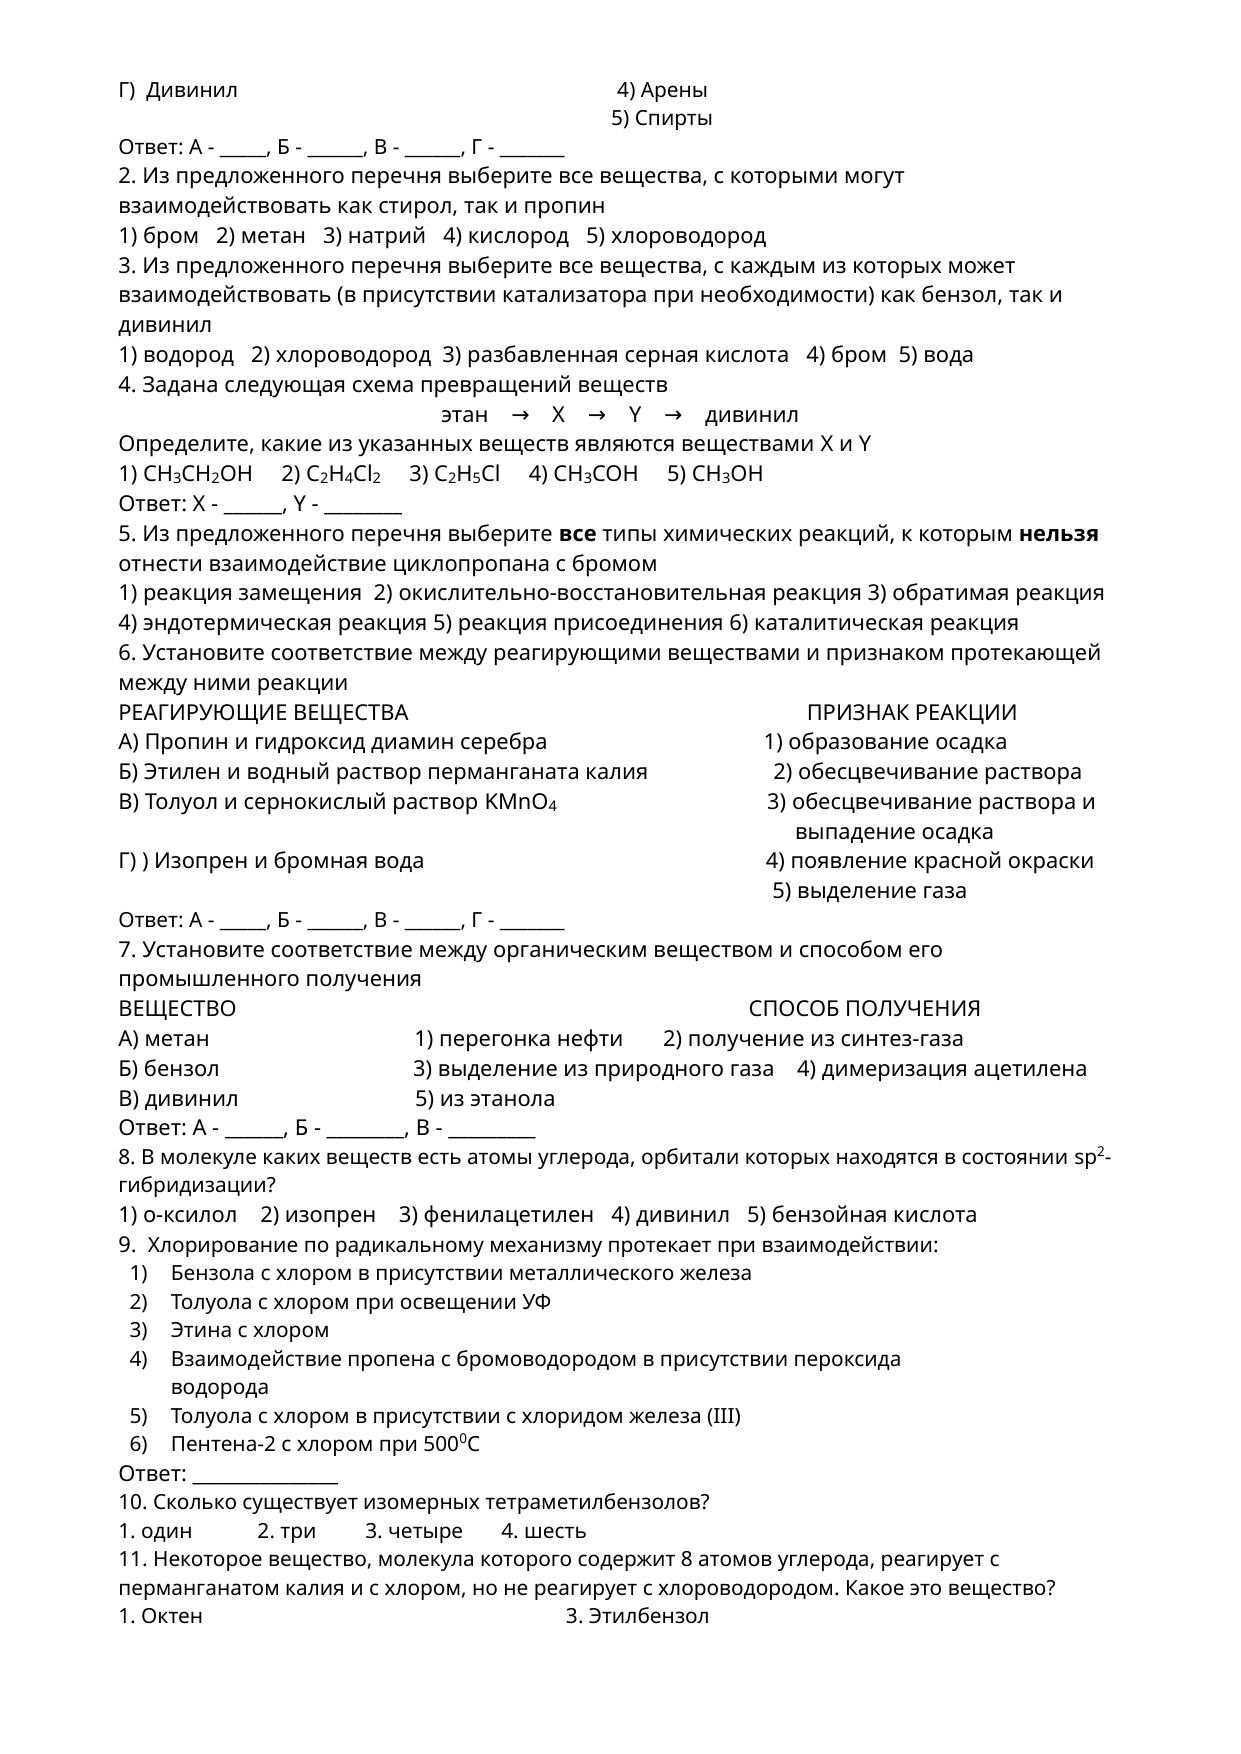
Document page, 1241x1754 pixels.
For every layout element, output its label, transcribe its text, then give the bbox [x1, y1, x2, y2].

text 10. Сколько существует изомерных тетраметилбензолов? [118, 1487, 1122, 1516]
text 1) бром 2) метан 3) натрий 4) кислород 5) хлороводород [118, 220, 1122, 250]
text 4) эндотермическая реакция 5) реакция присоединения 6) каталитическая реакция [118, 607, 1122, 637]
text РЕАГИРУЮЩИЕ ВЕЩЕСТВА ПРИЗНАК РЕАКЦИИ [118, 697, 1122, 726]
text ВЕЩЕСТВО СПОСОБ ПОЛУЧЕНИЯ [118, 993, 1122, 1023]
table_cell Толуола с хлором при освещении УФ [160, 1287, 1014, 1315]
text 1) водород 2) хлороводород 3) разбавленная серная кислота 4) бром 5) вода [118, 339, 1122, 369]
text Определите, какие из указанных веществ являются веществами X и Y [118, 428, 1122, 458]
text А) метан 1) перегонка нефти 2) получение из синтез-газа [118, 1023, 1122, 1053]
text Г) ) Изопрен и бромная вода 4) появление красной окраски [118, 846, 1122, 875]
text 1) реакция замещения 2) окислительно-восстановительная реакция 3) обратимая реакция [118, 577, 1122, 607]
text В) Толуол и сернокислый раствор KMnO4 3) обесцвечивание раствора и [118, 786, 1122, 816]
table_cell 6) [118, 1429, 159, 1458]
text Ответ: X - ______, Y - ________ [118, 488, 1122, 518]
table_cell 5) [118, 1401, 159, 1429]
text Ответ: А - ______, Б - ________, В - _________ [118, 1112, 1122, 1142]
text 1. Октен 3. Этилбензол [118, 1601, 1122, 1629]
text 9. Хлорирование по радикальному механизму протекает при взаимодействии: [118, 1229, 1122, 1258]
table_cell Взаимодействие пропена с бромоводородом в присутствии пероксида водорода [160, 1344, 1014, 1401]
text 1. один 2. три 3. четыре 4. шесть [118, 1516, 1122, 1544]
text Г) Дивинил 4) Арены [118, 75, 1122, 103]
table_header Бензола с хлором в присутствии металлического железа [160, 1259, 1014, 1287]
text 5. Из предложенного перечня выберите все типы химических реакций, к которым нельзя отнести взаимодействие циклопропана с бромом [118, 518, 1122, 577]
text Ответ: А - _____, Б - ______, В - ______, Г - _______ [118, 132, 1122, 160]
text А) Пропин и гидроксид диамин серебра 1) образование осадка [118, 726, 1122, 756]
text 3. Из предложенного перечня выберите все вещества, с каждым из которых может взаимодействовать (в присутствии катализатора при необходимости) как бензол, так и дивинил [118, 250, 1122, 339]
table_header 1) [118, 1259, 159, 1287]
table_cell Толуола с хлором в присутствии с хлоридом железа (III) [160, 1401, 1014, 1429]
table_cell 2) [118, 1287, 159, 1315]
text 7. Установите соответствие между органическим веществом и способом его промышленного получения [118, 933, 1122, 993]
text 5) выделение газа [118, 875, 1122, 905]
text 1) о-ксилол 2) изопрен 3) фенилацетилен 4) дивинил 5) бензойная кислота [118, 1199, 1122, 1229]
text выпадение осадка [118, 816, 1122, 846]
text Ответ: А - _____, Б - ______, В - ______, Г - _______ [118, 905, 1122, 933]
text 5) Спирты [118, 103, 1122, 132]
table_cell 4) [118, 1344, 159, 1401]
text этан → Х → Y → дивинил [118, 399, 1122, 428]
table_cell Этина с хлором [160, 1315, 1014, 1344]
text 2. Из предложенного перечня выберите все вещества, с которыми могут взаимодействовать как стирол, так и пропин [118, 160, 1122, 220]
text Б) Этилен и водный раствор перманганата калия 2) обесцвечивание раствора [118, 756, 1122, 786]
text 11. Некоторое вещество, молекула которого содержит 8 атомов углерода, реагирует с перманганатом калия и с хлором, но не реагирует с хлороводородом. Какое это вещество? [118, 1544, 1122, 1601]
text 6. Установите соответствие между реагирующими веществами и признаком протекающей между ними реакции [118, 637, 1122, 697]
text В) дивинил 5) из этанола [118, 1082, 1122, 1112]
table_cell 3) [118, 1315, 159, 1344]
text Ответ: _______________ [118, 1458, 1122, 1487]
table_cell Пентена-2 с хлором при 5000С [160, 1429, 1014, 1458]
text 1) CH3CH2OH 2) C2H4Сl2 3) C2H5Сl 4) CH3COH 5) CH3OH [118, 458, 1122, 488]
text 4. Задана следующая схема превращений веществ [118, 369, 1122, 399]
text Б) бензол 3) выделение из природного газа 4) димеризация ацетилена [118, 1053, 1122, 1082]
text 8. В молекуле каких веществ есть атомы углерода, орбитали которых находятся в состоянии sp2- гибридизации? [118, 1142, 1122, 1199]
